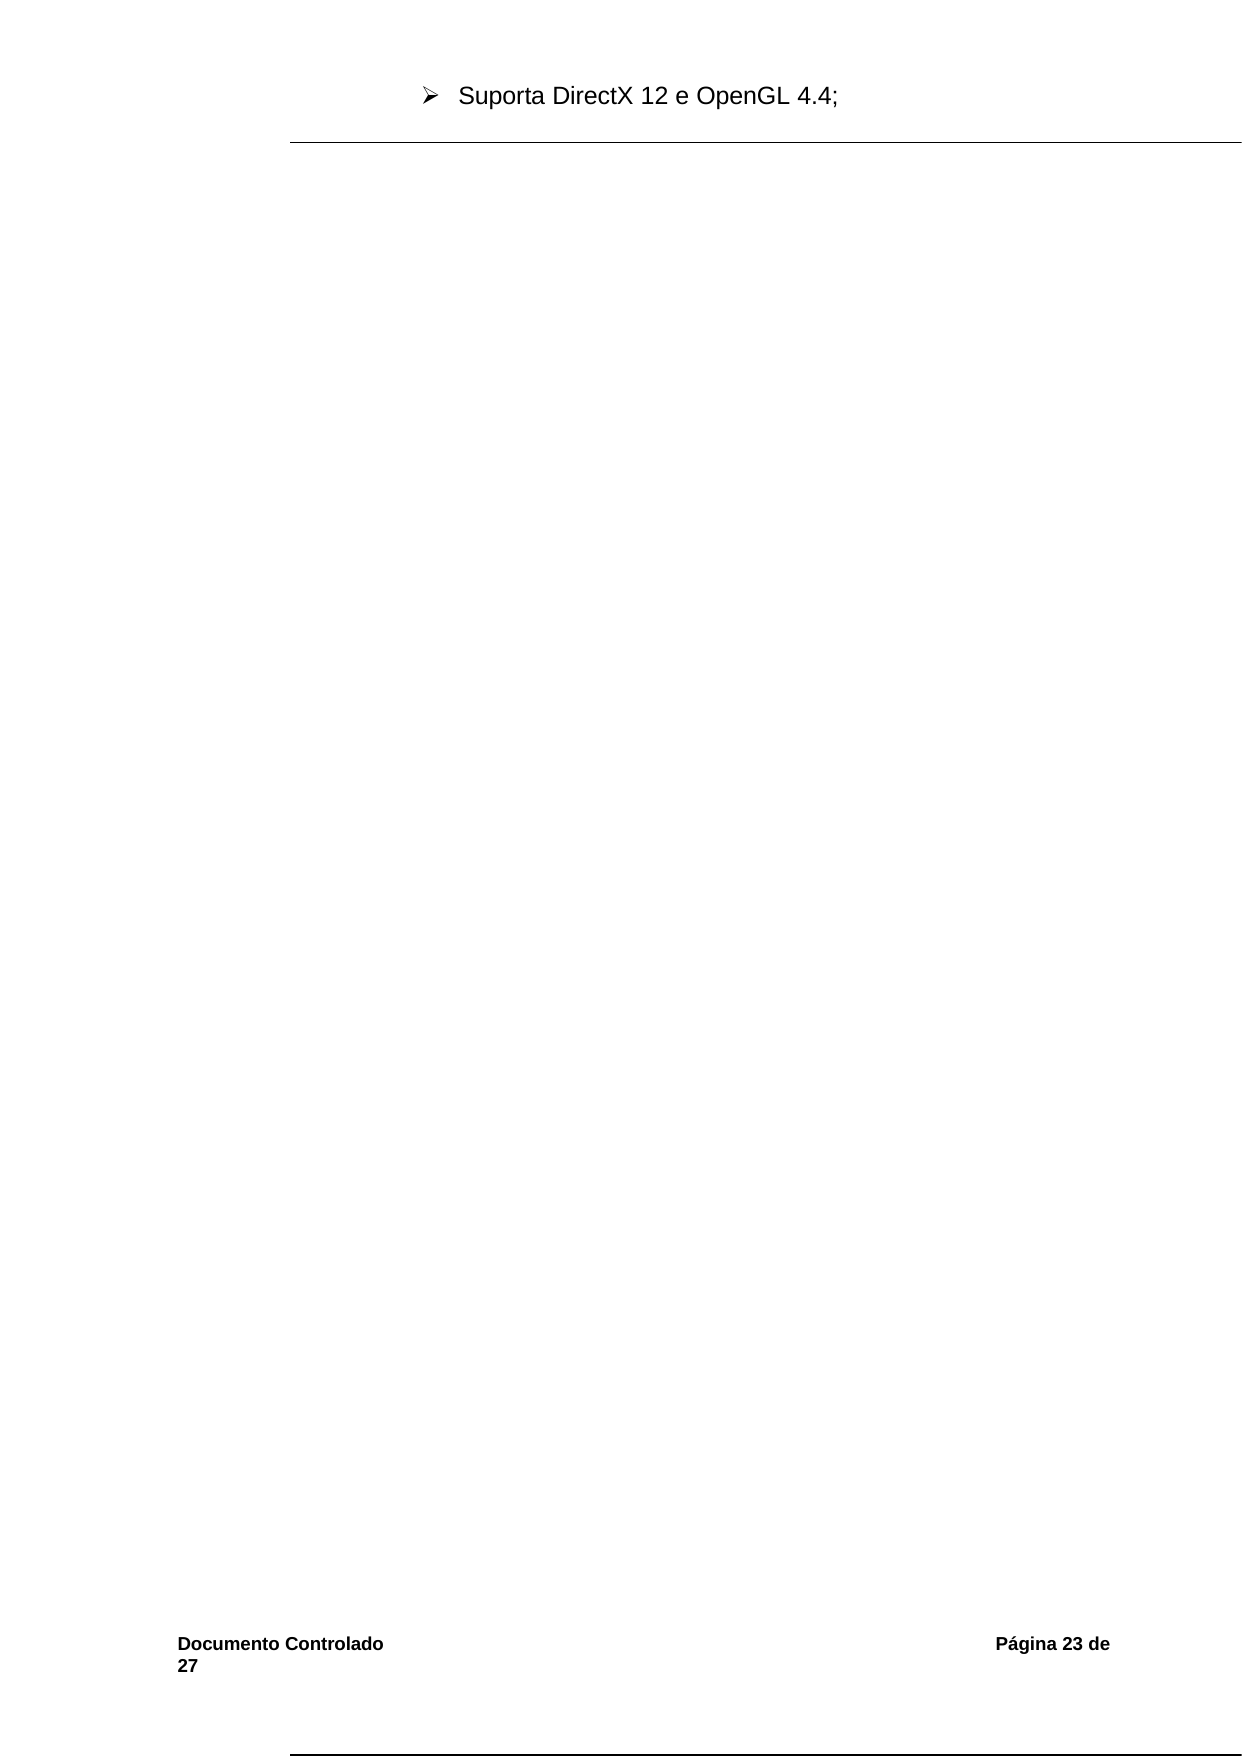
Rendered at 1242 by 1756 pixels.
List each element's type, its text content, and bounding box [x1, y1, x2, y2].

list Suporta DirectX 12 e OpenGL 4.4; [421, 81, 1137, 110]
